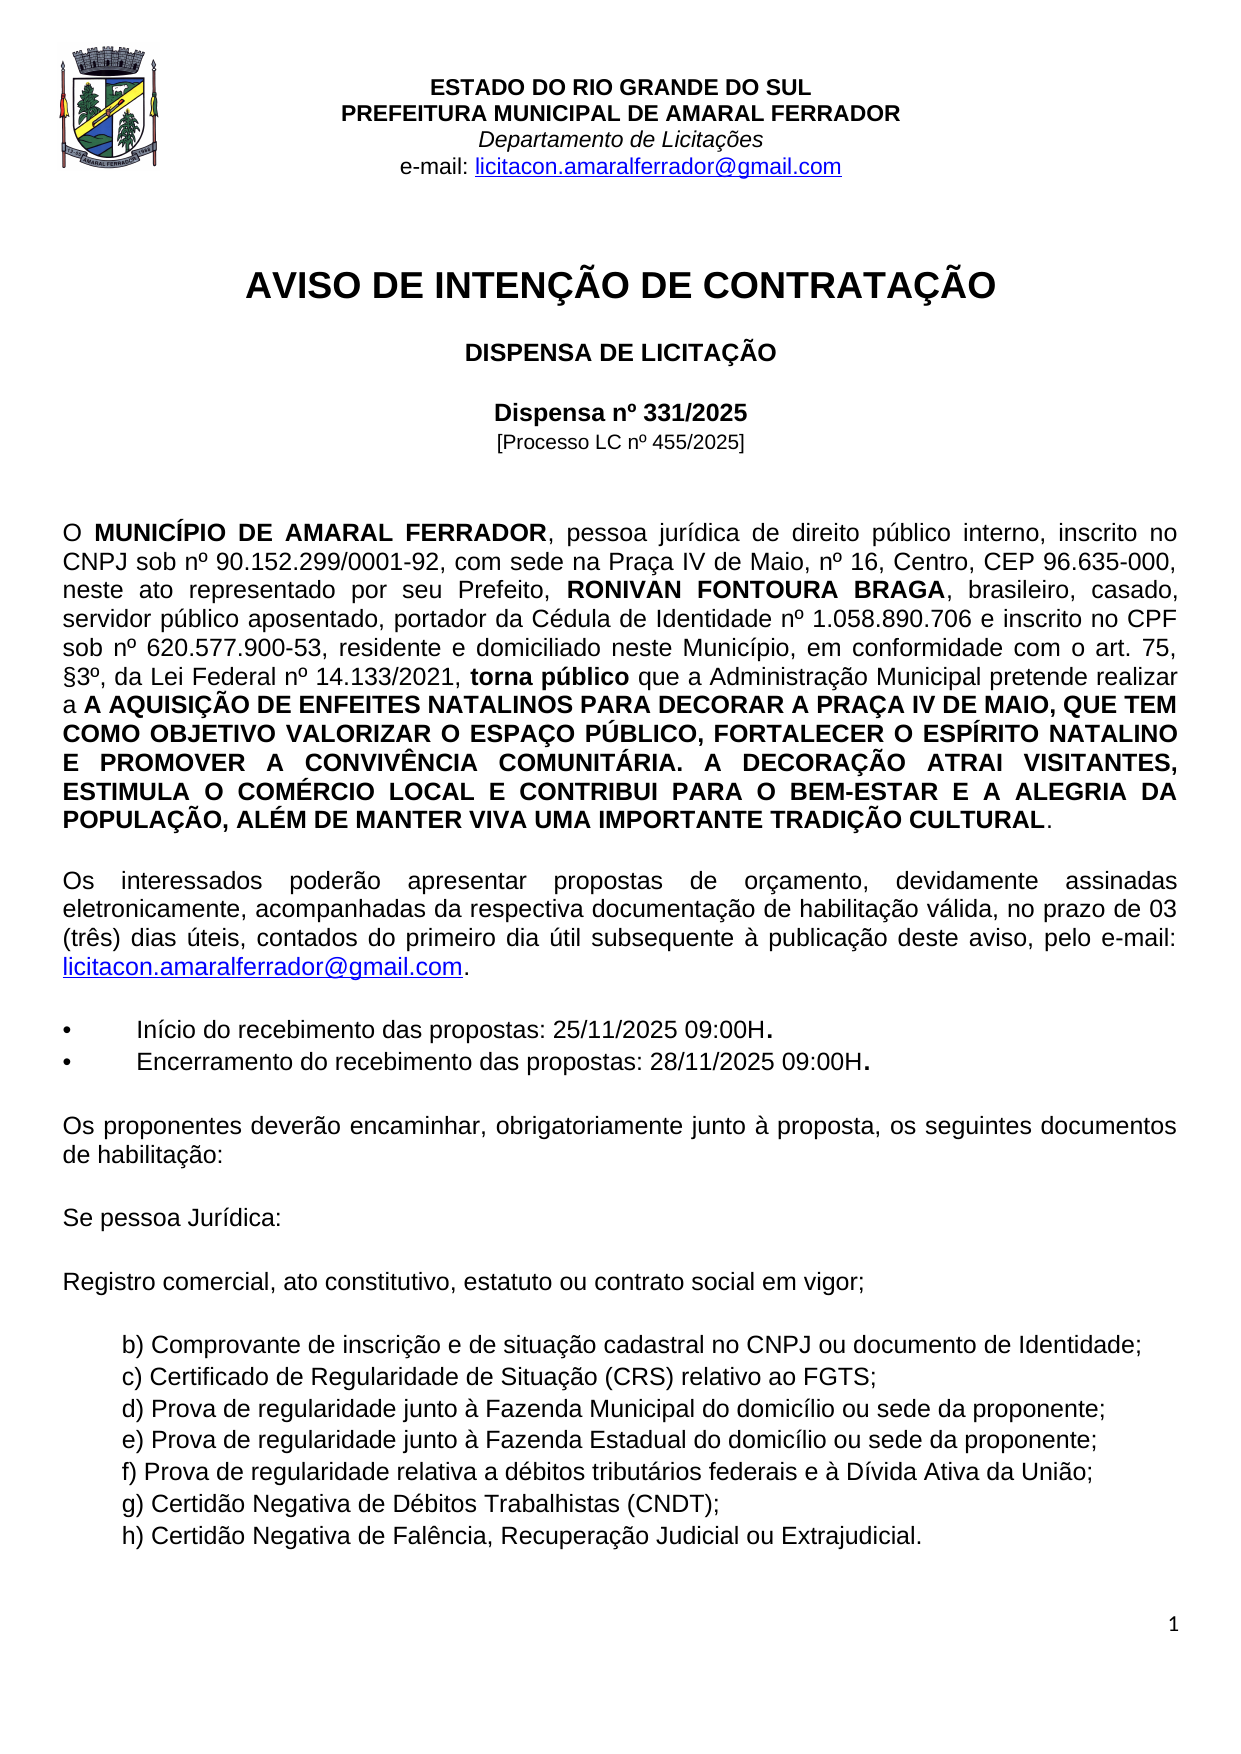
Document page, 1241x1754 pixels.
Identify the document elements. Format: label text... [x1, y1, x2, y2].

text d) Prova de regularidade junto à Fazenda Municipal do domicílio ou sede da proponente; [122, 1394, 1179, 1422]
text Os proponentes deverão encaminhar, obrigatoriamente junto à proposta, os seguintes documentos de habilitação: [62, 1111, 1179, 1168]
text b) Comprovante de inscrição e de situação cadastral no CNPJ ou documento de Identidade; [122, 1330, 1179, 1359]
text h) Certidão Negativa de Falência, Recuperação Judicial ou Extrajudicial. [122, 1521, 1179, 1549]
text Os interessados poderão apresentar propostas de orçamento, devidamente assinadas eletronicamente, acompanhadas da respectiva documentação de habilitação válida, no prazo de 03 (três) dias úteis, contados do primeiro dia útil subsequente à publicação deste aviso, pelo e-mail: licitacon.amaralferrador@gmail.com. [62, 837, 1179, 981]
text AVISO DE INTENÇÃO DE CONTRATAÇÃO [62, 263, 1179, 306]
text g) Certidão Negativa de Débitos Trabalhistas (CNDT); [122, 1489, 1179, 1518]
text f) Prova de regularidade relativa a débitos tributários federais e à Dívida Ativa da União; [122, 1457, 1179, 1486]
text Dispensa nº 331/2025 [62, 370, 1179, 427]
text [Processo LC nº 455/2025] [62, 430, 1179, 454]
text DISPENSA DE LICITAÇÃO [62, 309, 1179, 367]
text c) Certificado de Regularidade de Situação (CRS) relativo ao FGTS; [122, 1362, 1179, 1391]
text e) Prova de regularidade junto à Fazenda Estadual do domicílio ou sede da proponente; [122, 1426, 1179, 1454]
text • Início do recebimento das propostas: 25/11/2025 09:00H. [62, 1016, 1179, 1044]
text Se pessoa Jurídica: [62, 1203, 1179, 1232]
text Registro comercial, ato constitutivo, estatuto ou contrato social em vigor; [62, 1267, 1179, 1295]
text O MUNICÍPIO DE AMARAL FERRADOR, pessoa jurídica de direito público interno, inscrito no CNPJ sob nº 90.152.299/0001-92, com sede na Praça IV de Maio, nº 16, Centro, CEP 96.635-000, neste ato representado por seu Prefeito, RONIVAN FONTOURA BRAGA, brasileiro, casado, servidor público aposentado, portador da Cédula de Identidade nº 1.058.890.706 e inscrito no CPF sob nº 620.577.900-53, residente e domiciliado neste Município, em conformidade com o art. 75, §3º, da Lei Federal nº 14.133/2021, torna público que a Administração Municipal pretende realizar a A AQUISIÇÃO DE ENFEITES NATALINOS PARA DECORAR A PRAÇA IV DE MAIO, QUE TEM COMO OBJETIVO VALORIZAR O ESPAÇO PÚBLICO, FORTALECER O ESPÍRITO NATALINO E PROMOVER A CONVIVÊNCIA COMUNITÁRIA. A DECORAÇÃO ATRAI VISITANTES, ESTIMULA O COMÉRCIO LOCAL E CONTRIBUI PARA O BEM-ESTAR E A ALEGRIA DA POPULAÇÃO, ALÉM DE MANTER VIVA UMA IMPORTANTE TRADIÇÃO CULTURAL. [62, 489, 1179, 834]
text • Encerramento do recebimento das propostas: 28/11/2025 09:00H. [62, 1047, 1179, 1076]
